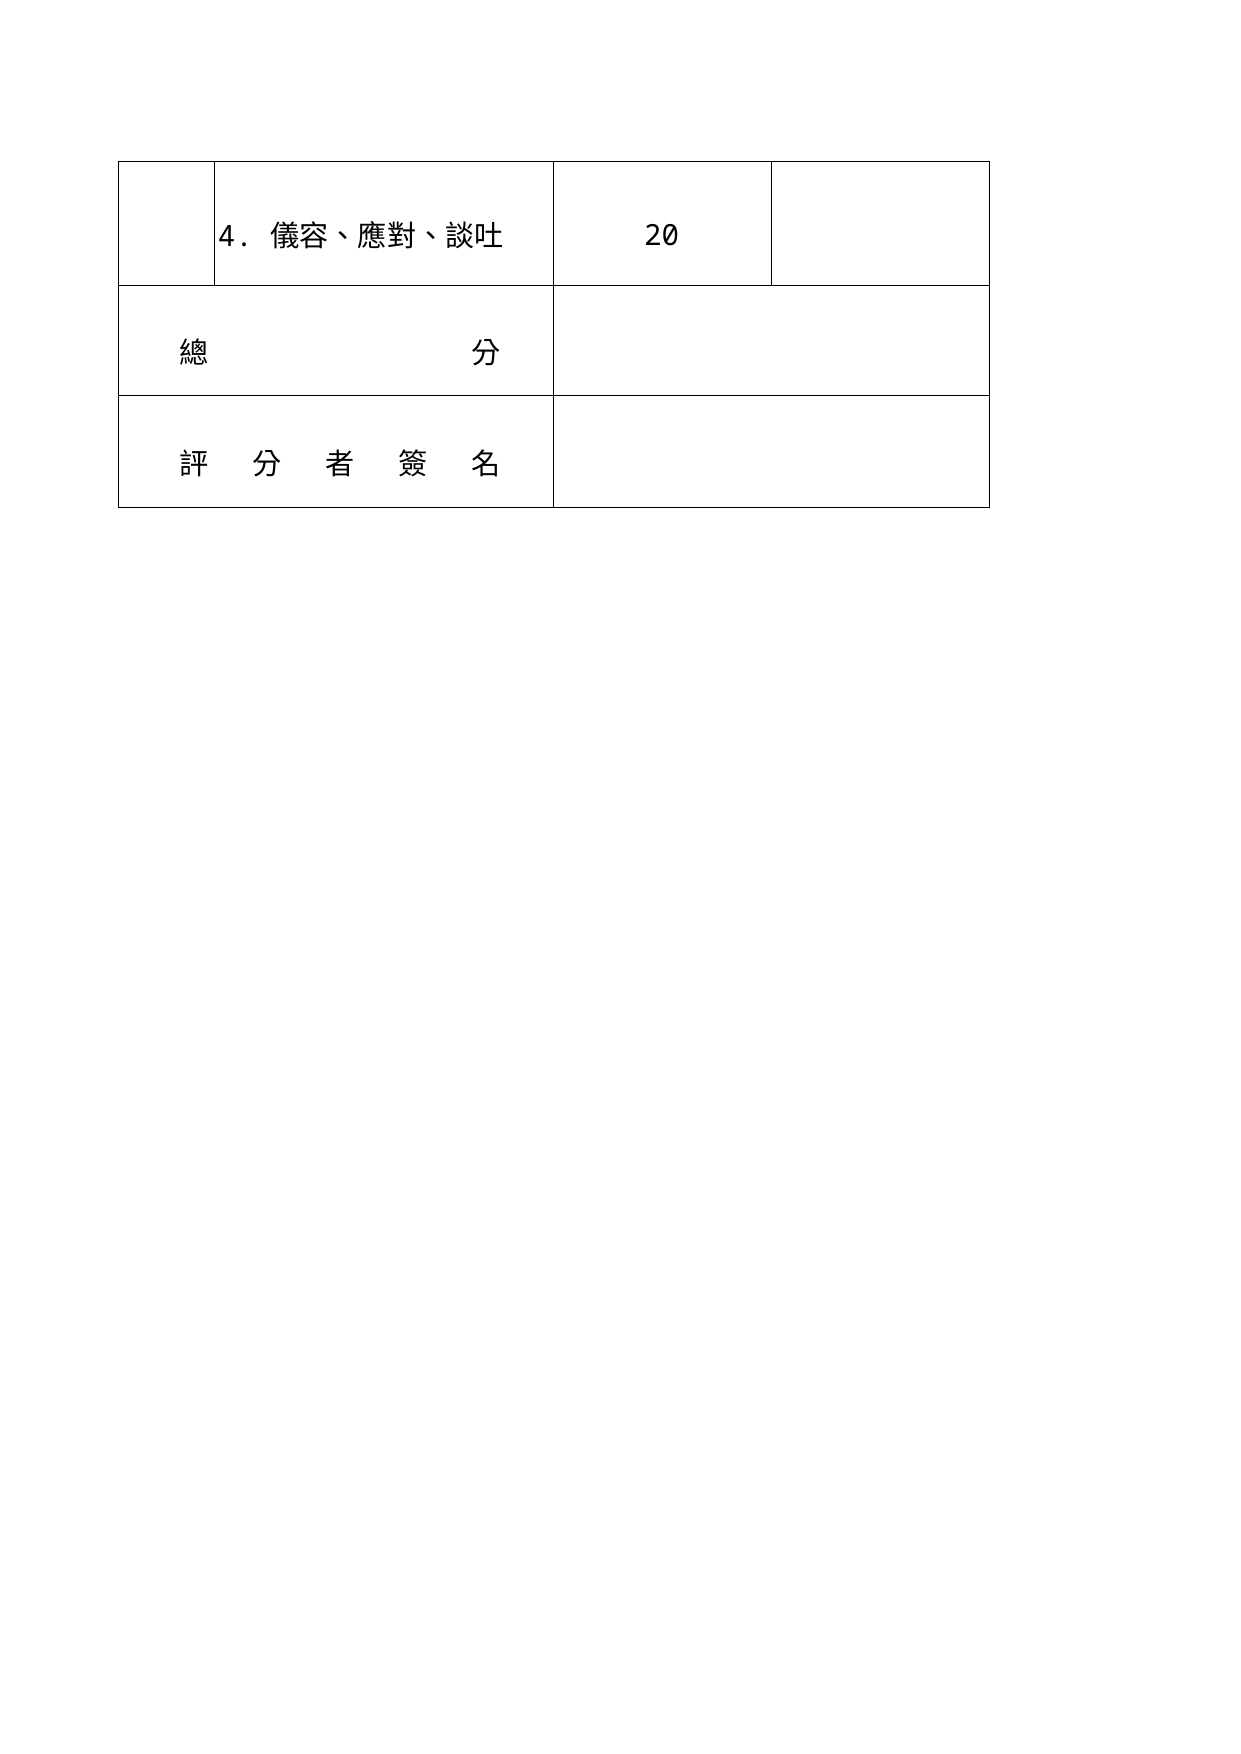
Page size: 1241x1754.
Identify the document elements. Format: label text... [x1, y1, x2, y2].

table_cell [554, 396, 989, 507]
table_cell 總 分 [119, 286, 553, 395]
table_cell 20 [554, 162, 771, 285]
table_cell [772, 162, 989, 285]
table_cell 評 分 者 簽 名 [119, 396, 553, 507]
table_cell 4. 儀容、應對、談吐 [215, 162, 553, 285]
table_cell [554, 286, 989, 395]
table_cell [119, 162, 214, 285]
